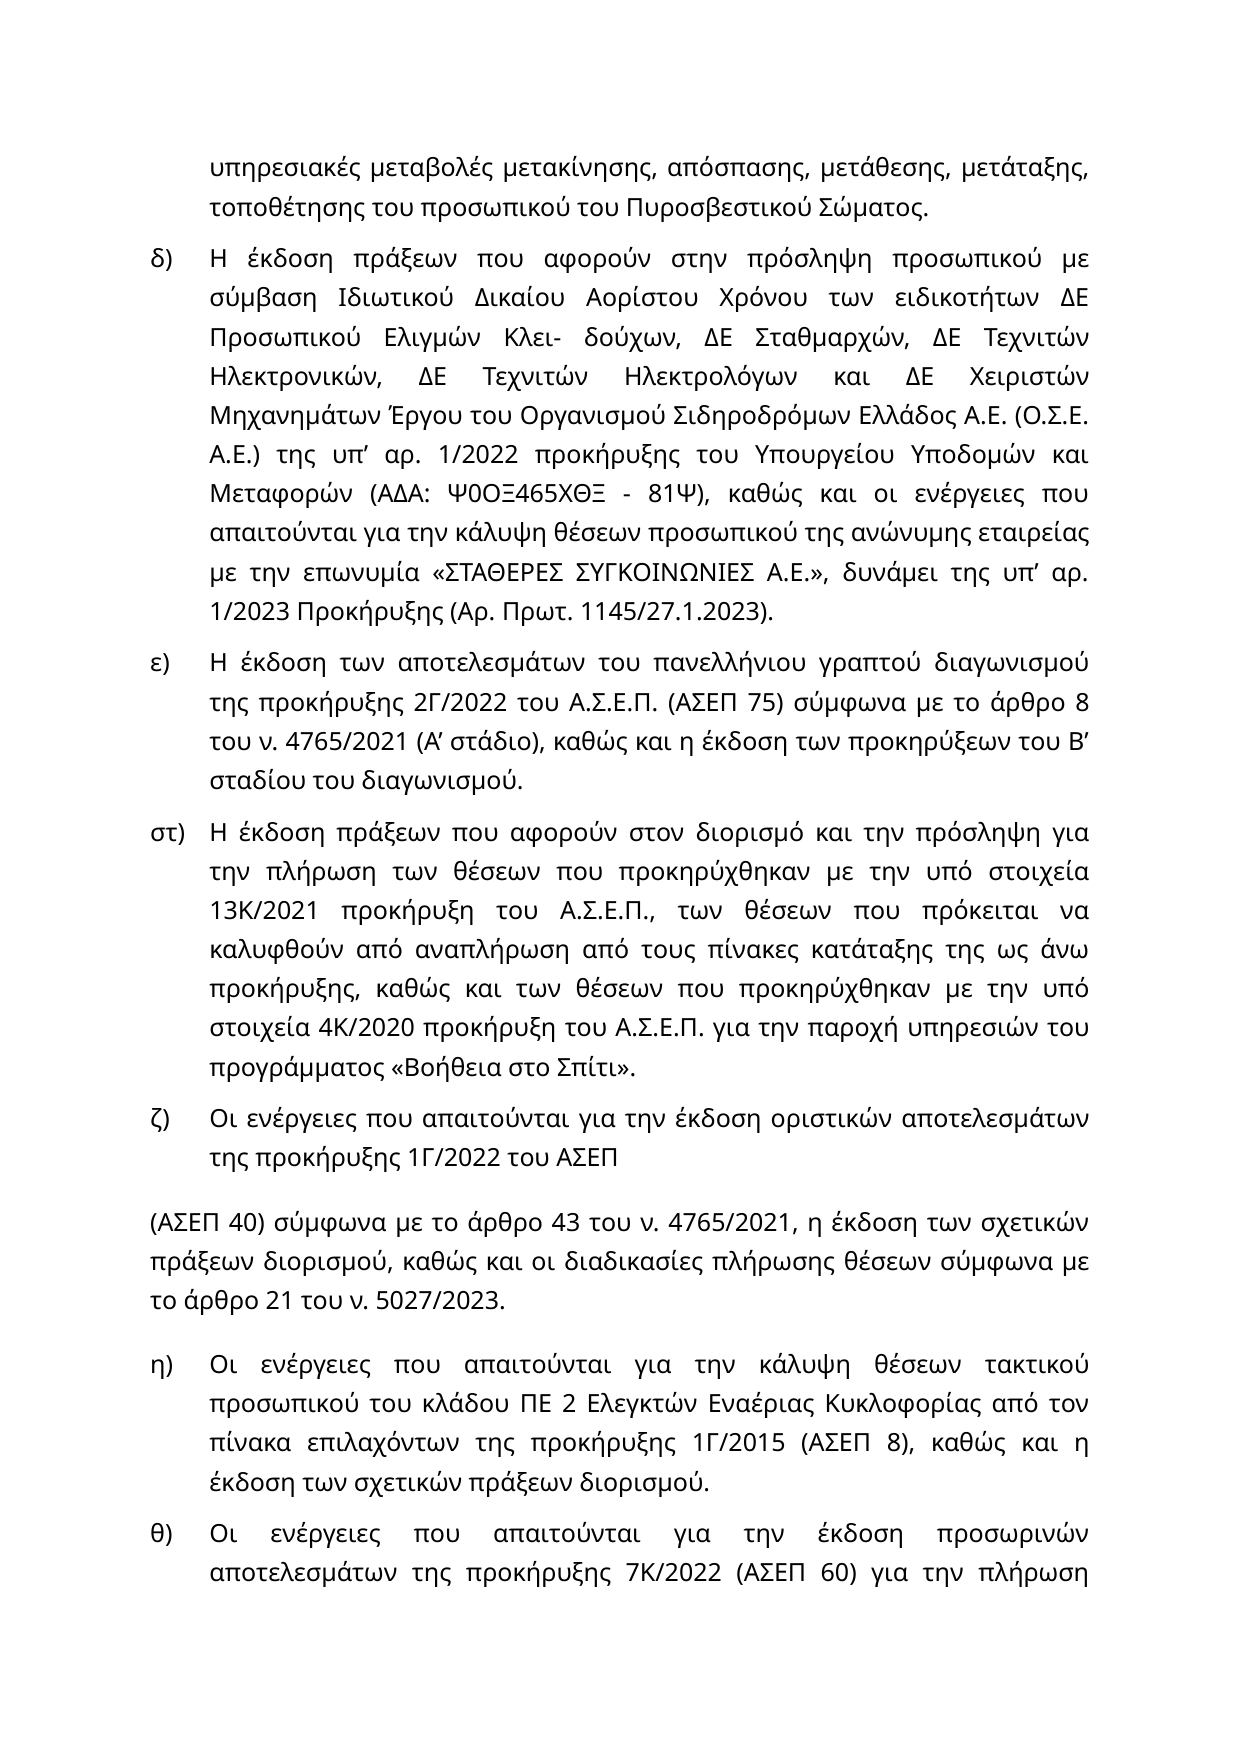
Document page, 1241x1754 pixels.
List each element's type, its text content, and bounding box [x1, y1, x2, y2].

list ε) Η έκδοση των αποτελεσμάτων του πανελλήνιου γραπτού διαγωνισμού της προκήρυξης 2Γ/2022 του Α.Σ.Ε.Π. (ΑΣΕΠ 75) σύμφωνα με το άρθρο 8 του ν. 4765/2021 (Α’ στάδιο), καθώς και η έκδοση των προκηρύξεων του Β’ σταδίου του διαγωνισμού. [150, 645, 1090, 797]
list στ) Η έκδοση πράξεων που αφορούν στον διορισμό και την πρόσληψη για την πλήρωση των θέσεων που προκηρύχθηκαν με την υπό στοιχεία 13Κ/2021 προκήρυξη του Α.Σ.Ε.Π., των θέσεων που πρόκειται να καλυφθούν από αναπλήρωση από τους πίνακες κατάταξης της ως άνω προκήρυξης, καθώς και των θέσεων που προκηρύχθηκαν με την υπό στοιχεία 4Κ/2020 προκήρυξη του Α.Σ.Ε.Π. για την παροχή υπηρεσιών του προγράμματος «Βοήθεια στο Σπίτι». [150, 814, 1090, 1083]
list ζ) Οι ενέργειες που απαιτούνται για την έκδοση οριστικών αποτελεσμάτων της προκήρυξης 1Γ/2022 του ΑΣΕΠ [150, 1101, 1090, 1174]
list θ) Οι ενέργειες που απαιτούνται για την έκδοση προσωρινών αποτελεσμάτων της προκήρυξης 7Κ/2022 (ΑΣΕΠ 60) για την πλήρωση [150, 1516, 1090, 1589]
list η) Οι ενέργειες που απαιτούνται για την κάλυψη θέσεων τακτικού προσωπικού του κλάδου ΠΕ 2 Ελεγκτών Εναέριας Κυκλοφορίας από τον πίνακα επιλαχόντων της προκήρυξης 1Γ/2015 (ΑΣΕΠ 8), καθώς και η έκδοση των σχετικών πράξεων διορισμού. [150, 1347, 1090, 1498]
text (ΑΣΕΠ 40) σύμφωνα με το άρθρο 43 του ν. 4765/2021, η έκδοση των σχετικών πράξεων διορισμού, καθώς και οι διαδικασίες πλήρωσης θέσεων σύμφωνα με το άρθρο 21 του ν. 5027/2023. [150, 1204, 1090, 1317]
list υπηρεσιακές μεταβολές μετακίνησης, απόσπασης, μετάθεσης, μετάταξης, τοποθέτησης του προσωπικού του Πυροσβεστικού Σώματος. [150, 150, 1090, 223]
list δ) Η έκδοση πράξεων που αφορούν στην πρόσληψη προσωπικού με σύμβαση Ιδιωτικού Δικαίου Αορίστου Χρόνου των ειδικοτήτων ΔΕ Προσωπικού Ελιγμών Κλει- δούχων, ΔΕ Σταθμαρχών, ΔΕ Τεχνιτών Ηλεκτρονικών, ΔΕ Τεχνιτών Ηλεκτρολόγων και ΔΕ Χειριστών Μηχανημάτων Έργου του Οργανισμού Σιδηροδρόμων Ελλάδος Α.Ε. (Ο.Σ.Ε. Α.Ε.) της υπ’ αρ. 1/2022 προκήρυξης του Υπουργείου Υποδομών και Μεταφορών (ΑΔΑ: Ψ0ΟΞ465ΧΘΞ - 81Ψ), καθώς και οι ενέργειες που απαιτούνται για την κάλυψη θέσεων προσωπικού της ανώνυμης εταιρείας με την επωνυμία «ΣΤΑΘΕΡΕΣ ΣΥΓΚΟΙΝΩΝΙΕΣ Α.Ε.», δυνάμει της υπ’ αρ. 1/2023 Προκήρυξης (Αρ. Πρωτ. 1145/27.1.2023). [150, 241, 1090, 627]
